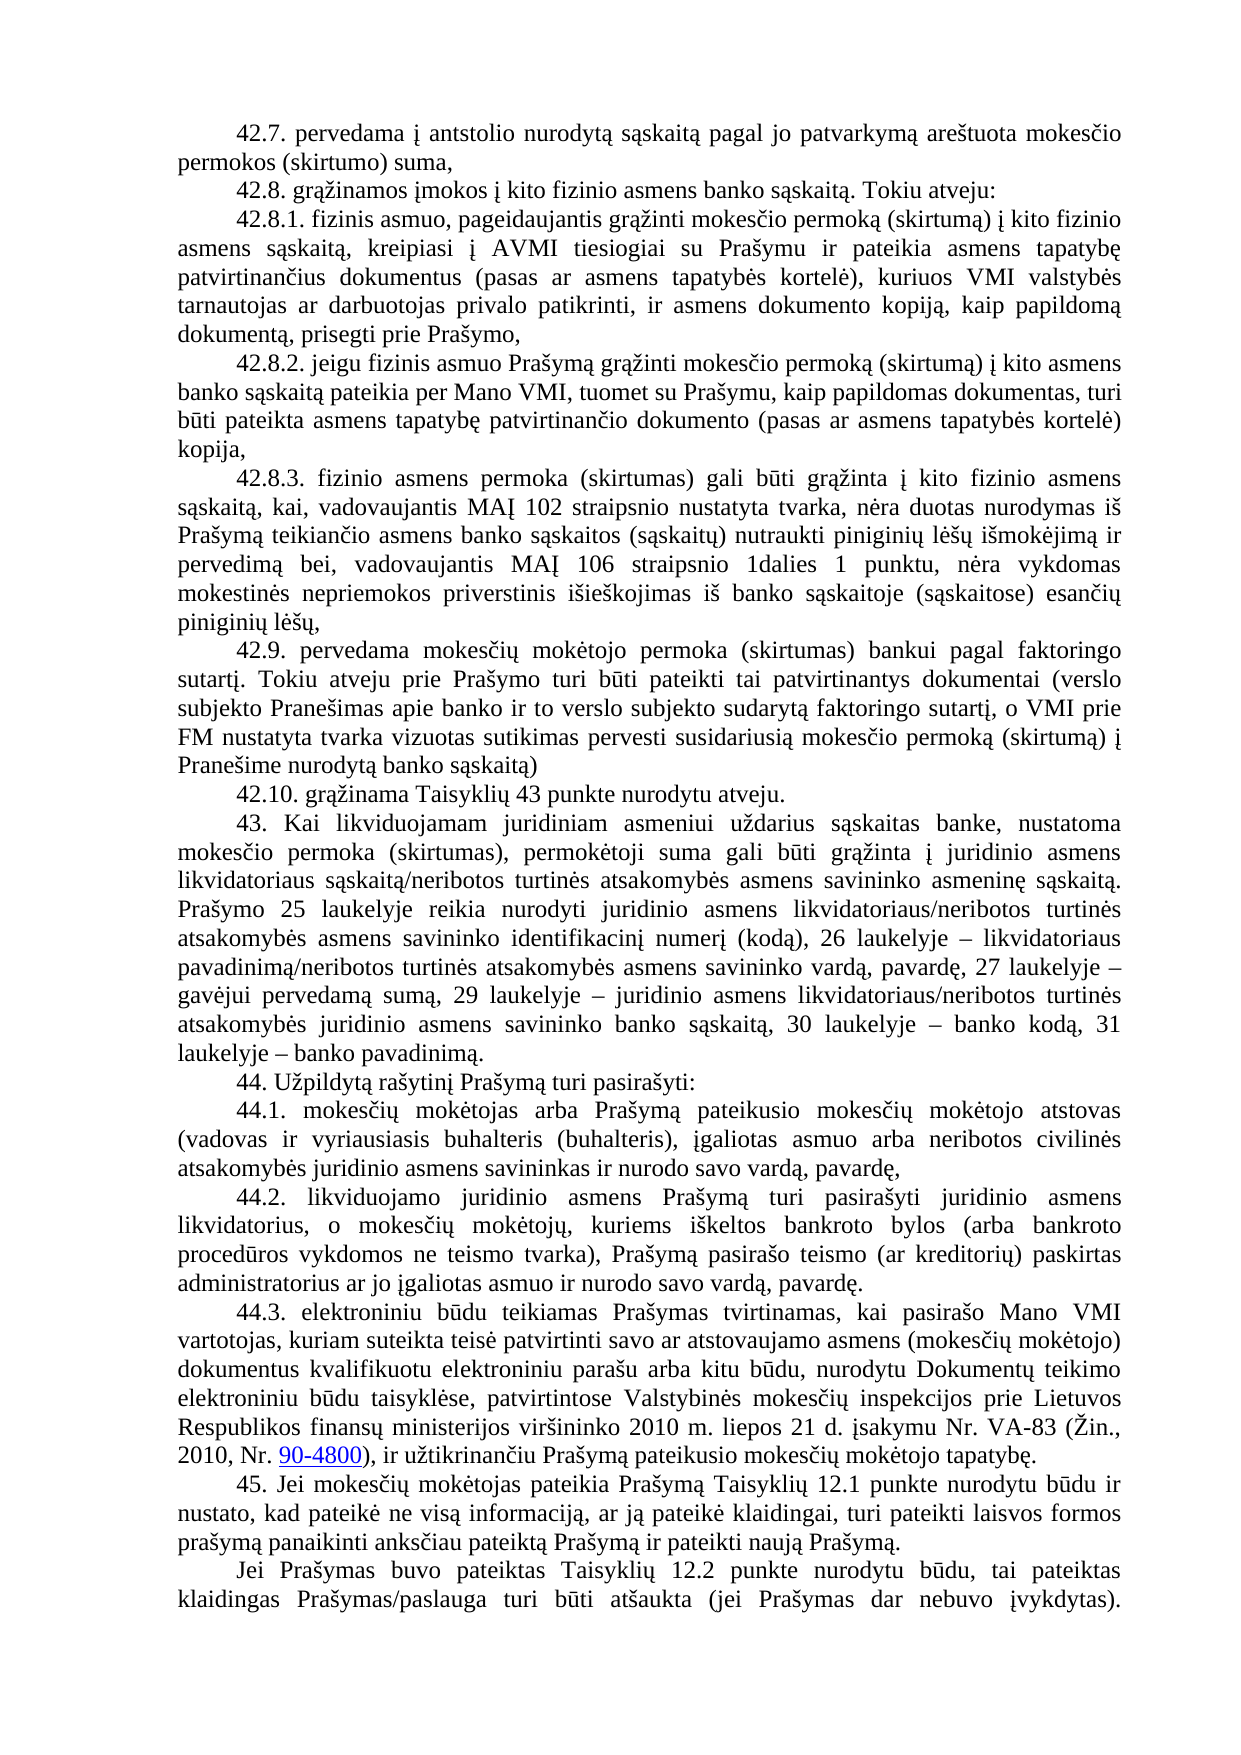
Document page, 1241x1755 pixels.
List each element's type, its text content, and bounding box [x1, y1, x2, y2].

text 42.9. pervedama mokesčių mokėtojo permoka (skirtumas) bankui pagal faktoringo sutartį. Tokiu atveju prie Prašymo turi būti pateikti tai patvirtinantys dokumentai (verslo subjekto Pranešimas apie banko ir to verslo subjekto sudarytą faktoringo sutartį, o VMI prie FM nustatyta tvarka vizuotas sutikimas pervesti susidariusią mokesčio permoką (skirtumą) į Pranešime nurodytą banko sąskaitą) [177, 636, 1122, 779]
text Jei Prašymas buvo pateiktas Taisyklių 12.2 punkte nurodytu būdu, tai pateiktas klaidingas Prašymas/paslauga turi būti atšaukta (jei Prašymas dar nebuvo įvykdytas). [177, 1556, 1122, 1613]
text 42.8.2. jeigu fizinis asmuo Prašymą grąžinti mokesčio permoką (skirtumą) į kito asmens banko sąskaitą pateikia per Mano VMI, tuomet su Prašymu, kaip papildomas dokumentas, turi būti pateikta asmens tapatybę patvirtinančio dokumento (pasas ar asmens tapatybės kortelė) kopija, [177, 348, 1122, 463]
text 45. Jei mokesčių mokėtojas pateikia Prašymą Taisyklių 12.1 punkte nurodytu būdu ir nustato, kad pateikė ne visą informaciją, ar ją pateikė klaidingai, turi pateikti laisvos formos prašymą panaikinti anksčiau pateiktą Prašymą ir pateikti naują Prašymą. [177, 1469, 1122, 1556]
text 44.2. likviduojamo juridinio asmens Prašymą turi pasirašyti juridinio asmens likvidatorius, o mokesčių mokėtojų, kuriems iškeltos bankroto bylos (arba bankroto procedūros vykdomos ne teismo tvarka), Prašymą pasirašo teismo (ar kreditorių) paskirtas administratorius ar jo įgaliotas asmuo ir nurodo savo vardą, pavardę. [177, 1182, 1122, 1297]
text 44.1. mokesčių mokėtojas arba Prašymą pateikusio mokesčių mokėtojo atstovas (vadovas ir vyriausiasis buhalteris (buhalteris), įgaliotas asmuo arba neribotos civilinės atsakomybės juridinio asmens savininkas ir nurodo savo vardą, pavardę, [177, 1096, 1122, 1182]
text 44.3. elektroniniu būdu teikiamas Prašymas tvirtinamas, kai pasirašo Mano VMI vartotojas, kuriam suteikta teisė patvirtinti savo ar atstovaujamo asmens (mokesčių mokėtojo) dokumentus kvalifikuotu elektroniniu parašu arba kitu būdu, nurodytu Dokumentų teikimo elektroniniu būdu taisyklėse, patvirtintose Valstybinės mokesčių inspekcijos prie Lietuvos Respublikos finansų ministerijos viršininko 2010 m. liepos 21 d. įsakymu Nr. VA-83 (Žin., 2010, Nr. 90-4800), ir užtikrinančiu Prašymą pateikusio mokesčių mokėtojo tapatybę. [177, 1297, 1122, 1469]
text 42.8. grąžinamos įmokos į kito fizinio asmens banko sąskaitą. Tokiu atveju: [177, 176, 1122, 204]
text 42.8.1. fizinis asmuo, pageidaujantis grąžinti mokesčio permoką (skirtumą) į kito fizinio asmens sąskaitą, kreipiasi į AVMI tiesiogiai su Prašymu ir pateikia asmens tapatybę patvirtinančius dokumentus (pasas ar asmens tapatybės kortelė), kuriuos VMI valstybės tarnautojas ar darbuotojas privalo patikrinti, ir asmens dokumento kopiją, kaip papildomą dokumentą, prisegti prie Prašymo, [177, 204, 1122, 348]
text 42.8.3. fizinio asmens permoka (skirtumas) gali būti grąžinta į kito fizinio asmens sąskaitą, kai, vadovaujantis MAĮ 102 straipsnio nustatyta tvarka, nėra duotas nurodymas iš Prašymą teikiančio asmens banko sąskaitos (sąskaitų) nutraukti piniginių lėšų išmokėjimą ir pervedimą bei, vadovaujantis MAĮ 106 straipsnio 1dalies 1 punktu, nėra vykdomas mokestinės nepriemokos priverstinis išieškojimas iš banko sąskaitoje (sąskaitose) esančių piniginių lėšų, [177, 463, 1122, 636]
text 44. Užpildytą rašytinį Prašymą turi pasirašyti: [177, 1067, 1122, 1096]
text 42.10. grąžinama Taisyklių 43 punkte nurodytu atveju. [177, 779, 1122, 808]
text 42.7. pervedama į antstolio nurodytą sąskaitą pagal jo patvarkymą areštuota mokesčio permokos (skirtumo) suma, [177, 118, 1122, 176]
text 43. Kai likviduojamam juridiniam asmeniui uždarius sąskaitas banke, nustatoma mokesčio permoka (skirtumas), permokėtoji suma gali būti grąžinta į juridinio asmens likvidatoriaus sąskaitą/neribotos turtinės atsakomybės asmens savininko asmeninę sąskaitą. Prašymo 25 laukelyje reikia nurodyti juridinio asmens likvidatoriaus/neribotos turtinės atsakomybės asmens savininko identifikacinį numerį (kodą), 26 laukelyje – likvidatoriaus pavadinimą/neribotos turtinės atsakomybės asmens savininko vardą, pavardę, 27 laukelyje – gavėjui pervedamą sumą, 29 laukelyje – juridinio asmens likvidatoriaus/neribotos turtinės atsakomybės juridinio asmens savininko banko sąskaitą, 30 laukelyje – banko kodą, 31 laukelyje – banko pavadinimą. [177, 808, 1122, 1067]
